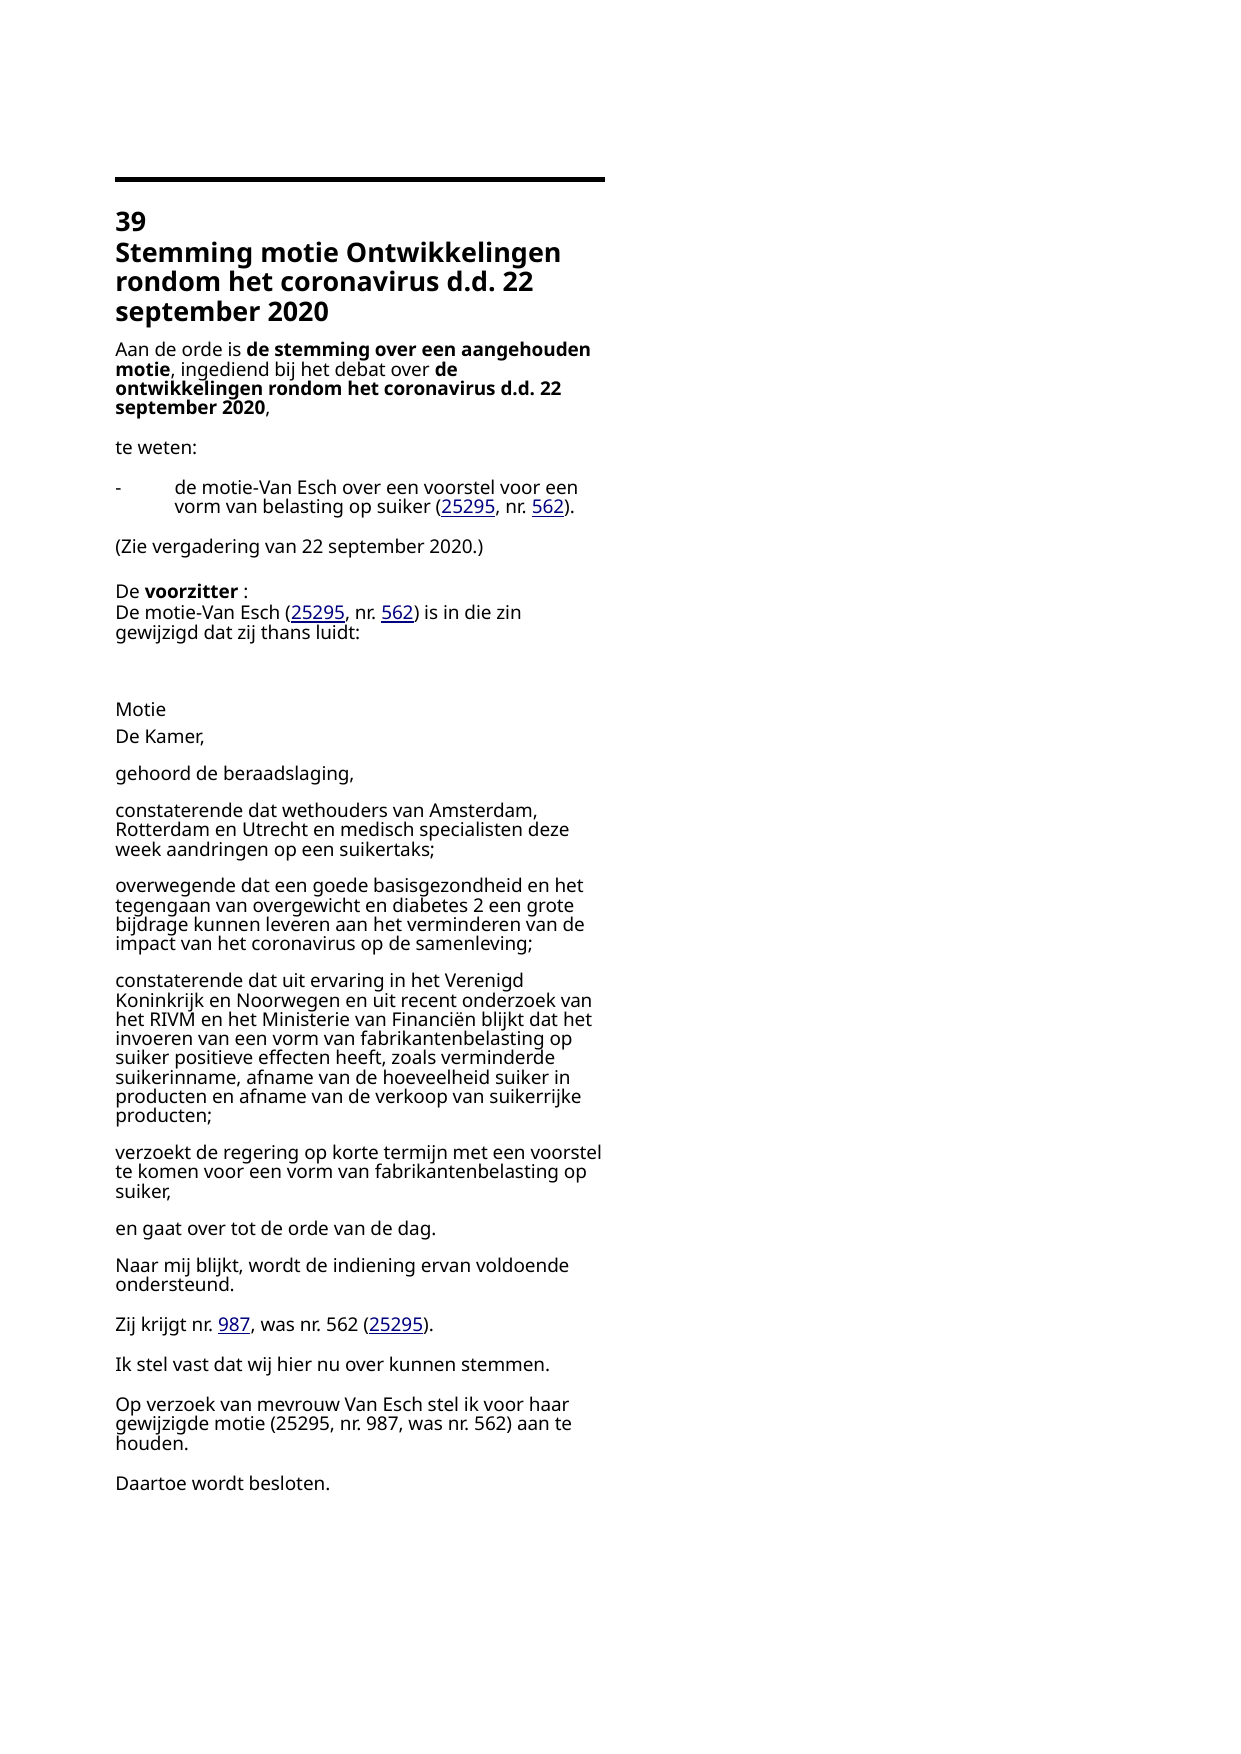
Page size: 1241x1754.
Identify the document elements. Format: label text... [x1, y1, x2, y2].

text constaterende dat uit ervaring in het Verenigd Koninkrijk en Noorwegen en uit recent onderzoek van het RIVM en het Ministerie van Financiën blijkt dat het invoeren van een vorm van fabrikantenbelasting op suiker positieve effecten heeft, zoals verminderde suikerinname, afname van de hoeveelheid suiker in producten en afname van de verkoop van suikerrijke producten; [115, 972, 605, 1126]
list de motie-Van Esch over een voorstel voor een vorm van belasting op suiker (25295, nr. 562). [115, 479, 605, 518]
text Stemming motie Ontwikkelingen rondom het coronavirus d.d. 22 september 2020 [115, 239, 605, 341]
text Daartoe wordt besloten. [115, 1474, 605, 1494]
text De voorzitter : [115, 579, 605, 604]
text Motie [115, 696, 605, 722]
text (Zie vergadering van 22 september 2020.) [115, 538, 605, 558]
text gehoord de beraadslaging, [115, 765, 605, 784]
text 39 [115, 203, 605, 239]
text Aan de orde is de stemming over een aangehouden motie, ingediend bij het debat over de ontwikkelingen rondom het coronavirus d.d. 22 september 2020, [115, 341, 605, 418]
text verzoekt de regering op korte termijn met een voorstel te komen voor een vorm van fabrikantenbelasting op suiker, [115, 1144, 605, 1202]
text Zij krijgt nr. 987, was nr. 562 (25295). [115, 1316, 605, 1335]
text en gaat over tot de orde van de dag. [115, 1220, 605, 1239]
text Ik stel vast dat wij hier nu over kunnen stemmen. [115, 1356, 605, 1375]
text De motie-Van Esch (25295, nr. 562) is in die zin gewijzigd dat zij thans luidt: [115, 604, 605, 643]
text constaterende dat wethouders van Amsterdam, Rotterdam en Utrecht en medisch specialisten deze week aandringen op een suikertaks; [115, 802, 605, 860]
text te weten: [115, 439, 605, 458]
text overwegende dat een goede basisgezondheid en het tegengaan van overgewicht en diabetes 2 een grote bijdrage kunnen leveren aan het verminderen van de impact van het coronavirus op de samenleving; [115, 877, 605, 954]
text Naar mij blijkt, wordt de indiening ervan voldoende ondersteund. [115, 1257, 605, 1295]
text Op verzoek van mevrouw Van Esch stel ik voor haar gewijzigde motie (25295, nr. 987, was nr. 562) aan te houden. [115, 1396, 605, 1454]
text De Kamer, [115, 728, 605, 747]
